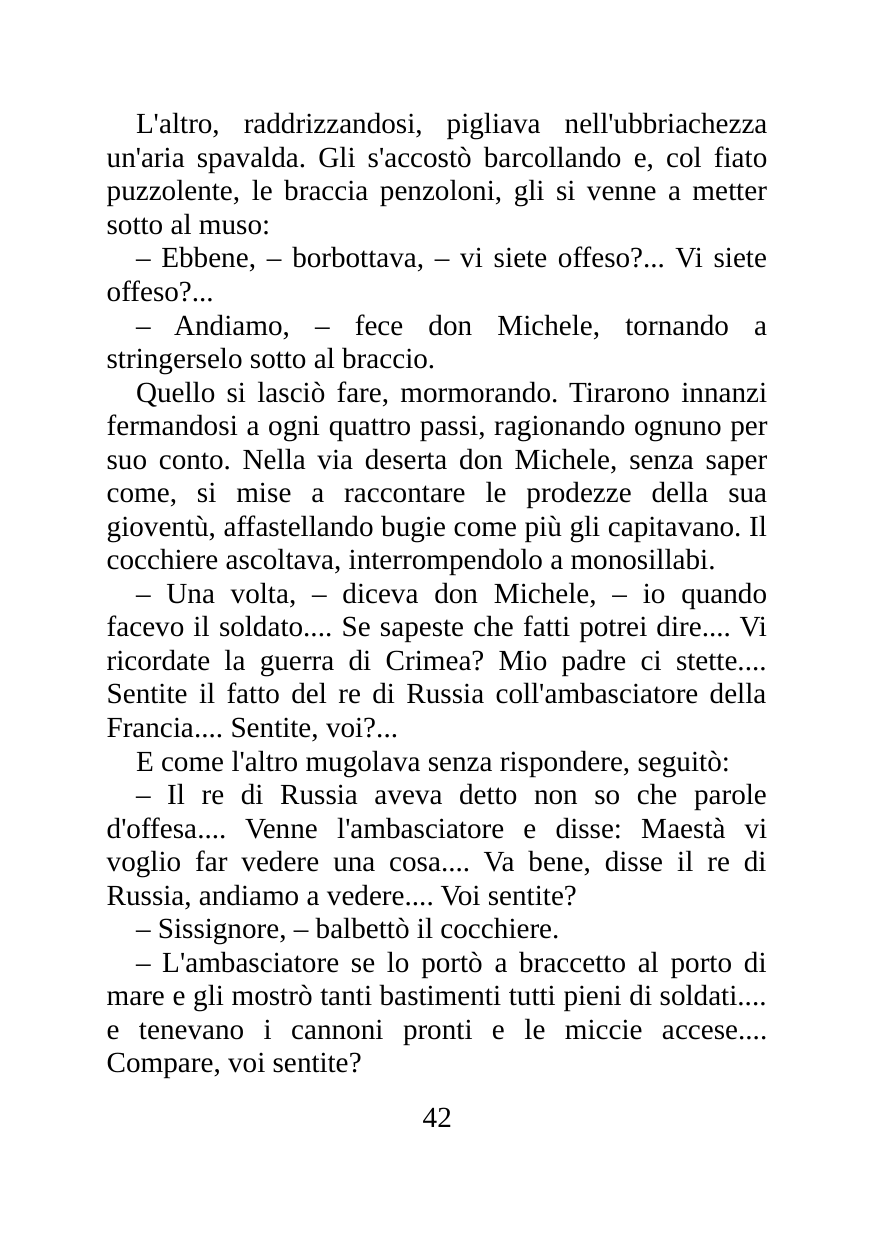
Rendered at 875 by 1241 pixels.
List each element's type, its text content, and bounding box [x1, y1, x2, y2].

text ‒ Una volta, ‒ diceva don Michele, ‒ io quando facevo il soldato.... Se sapeste che fatti potrei dire.... Vi ricordate la guerra di Crimea? Mio padre ci stette.... Sentite il fatto del re di Russia coll'ambasciatore della Francia.... Sentite, voi?... [106, 576, 768, 744]
text ‒ Sissignore, ‒ balbettò il cocchiere. [106, 911, 768, 945]
text ‒ Ebbene, ‒ borbottava, ‒ vi siete offeso?... Vi siete offeso?... [106, 241, 768, 308]
text E come l'altro mugolava senza rispondere, seguitò: [106, 744, 768, 777]
text Quello si lasciò fare, mormorando. Tirarono innanzi fermandosi a ogni quattro passi, ragionando ognuno per suo conto. Nella via deserta don Michele, senza saper come, si mise a raccontare le prodezze della sua gioventù, affastellando bugie come più gli capitavano. Il cocchiere ascoltava, interrompendolo a monosillabi. [106, 375, 768, 576]
text ‒ Il re di Russia aveva detto non so che parole d'offesa.... Venne l'ambasciatore e disse: Maestà vi voglio far vedere una cosa.... Va bene, disse il re di Russia, andiamo a vedere.... Voi sentite? [106, 777, 768, 911]
text L'altro, raddrizzandosi, pigliava nell'ubbriachezza un'aria spavalda. Gli s'accostò barcollando e, col fiato puzzolente, le braccia penzoloni, gli si venne a metter sotto al muso: [106, 106, 768, 241]
text ‒ Andiamo, ‒ fece don Michele, tornando a stringerselo sotto al braccio. [106, 308, 768, 375]
text ‒ L'ambasciatore se lo portò a braccetto al porto di mare e gli mostrò tanti bastimenti tutti pieni di soldati.... e tenevano i cannoni pronti e le miccie accese.... Compare, voi sentite? [106, 945, 768, 1079]
